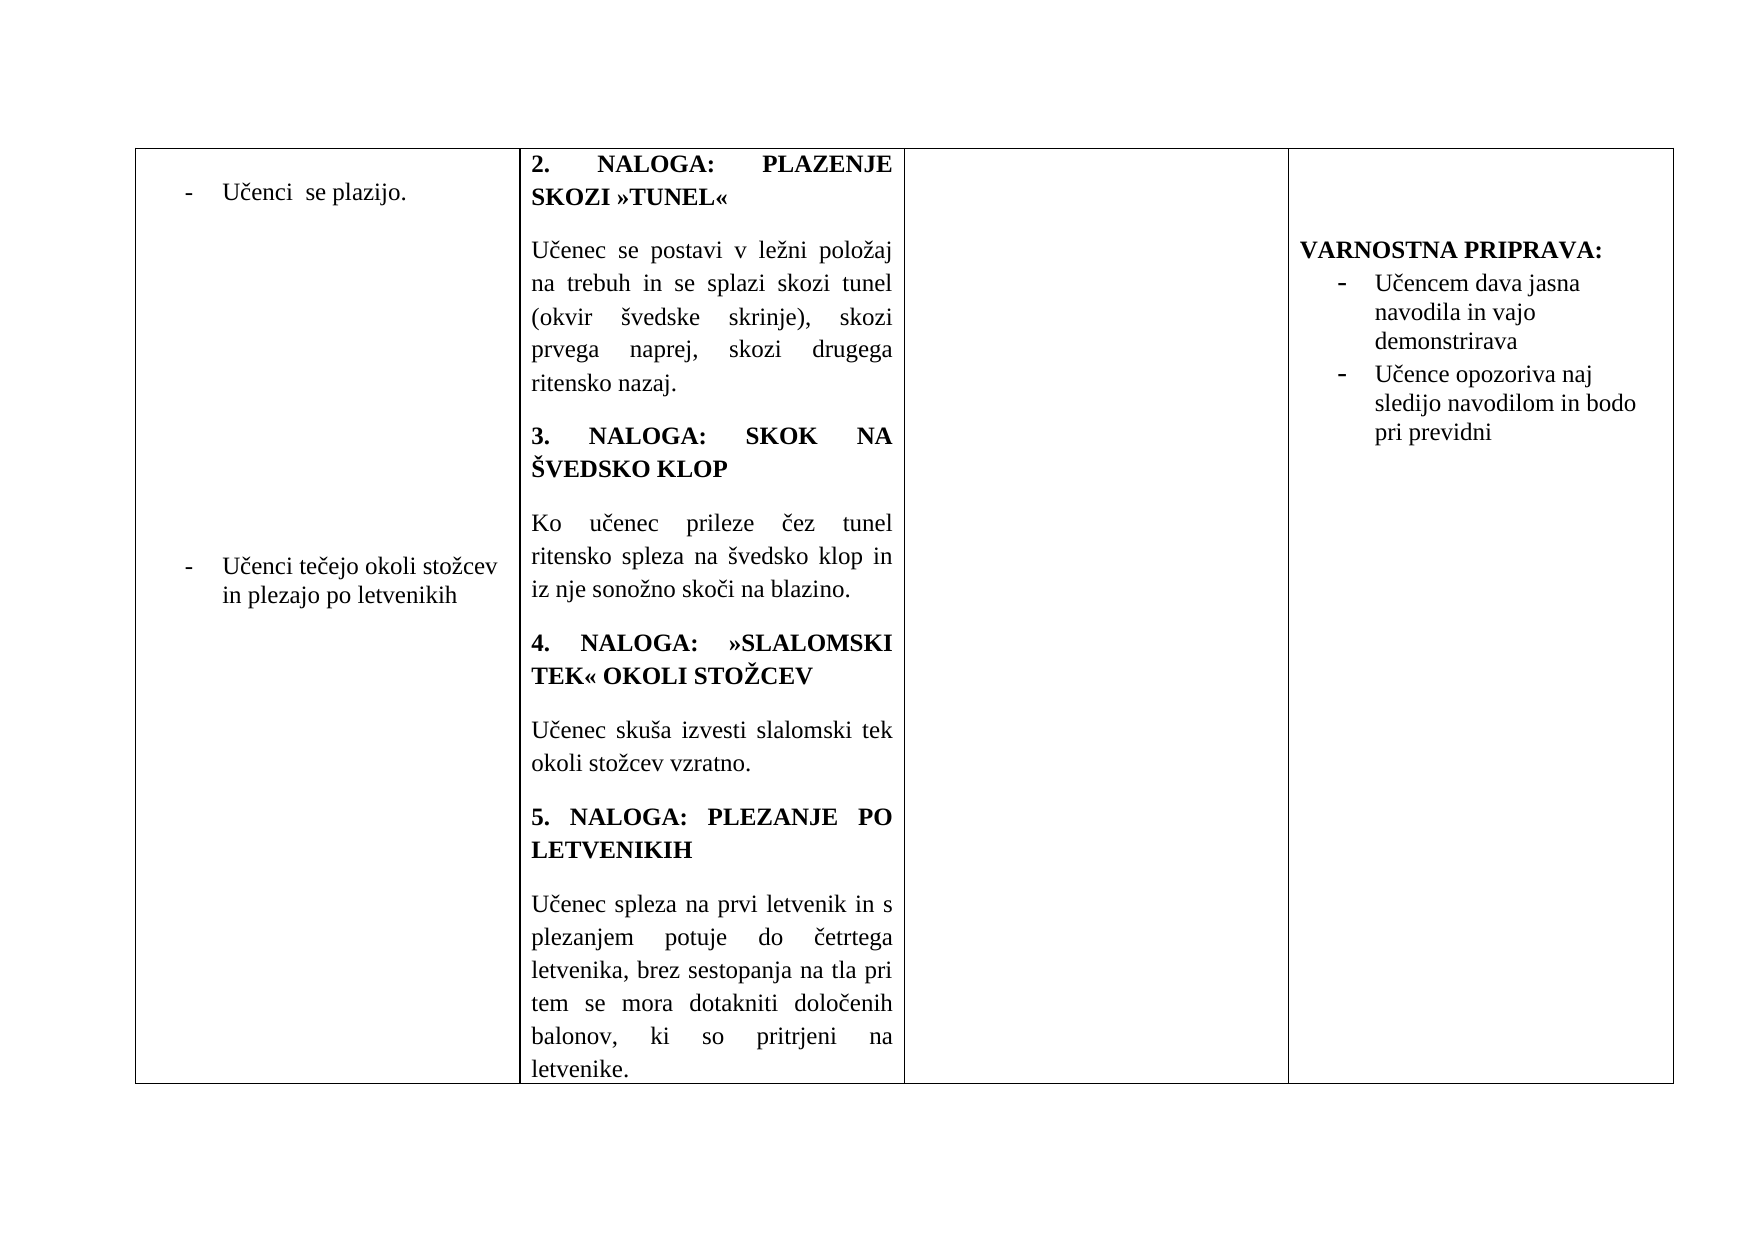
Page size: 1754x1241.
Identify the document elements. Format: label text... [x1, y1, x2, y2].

table_cell 2. NALOGA: PLAZENJE SKOZI »TUNEL« Učenec se postavi v ležni položaj na trebuh in se splazi skozi tunel (okvir švedske skrinje), skozi prvega naprej, skozi drugega ritensko nazaj. 3. NALOGA: SKOK NA ŠVEDSKO KLOP Ko učenec prileze čez tunel ritensko spleza na švedsko klop in iz nje sonožno skoči na blazino. 4. NALOGA: »SLALOMSKI TEK« OKOLI STOŽCEV Učenec skuša izvesti slalomski tek okoli stožcev vzratno. 5. NALOGA: PLEZANJE PO LETVENIKIH Učenec spleza na prvi letvenik in s plezanjem potuje do četrtega letvenika, brez sestopanja na tla pri tem se mora dotakniti določenih balonov, ki so pritrjeni na letvenike. [521, 149, 904, 1083]
table_cell Učenci se plazijo. Učenci tečejo okoli stožcev in plezajo po letvenikih [136, 149, 519, 1083]
table_cell VARNOSTNA PRIPRAVA: Učencem dava jasna navodila in vajo demonstrirava Učence opozoriva naj sledijo navodilom in bodo pri previdni [1289, 149, 1673, 1083]
table_cell [905, 149, 1288, 1083]
